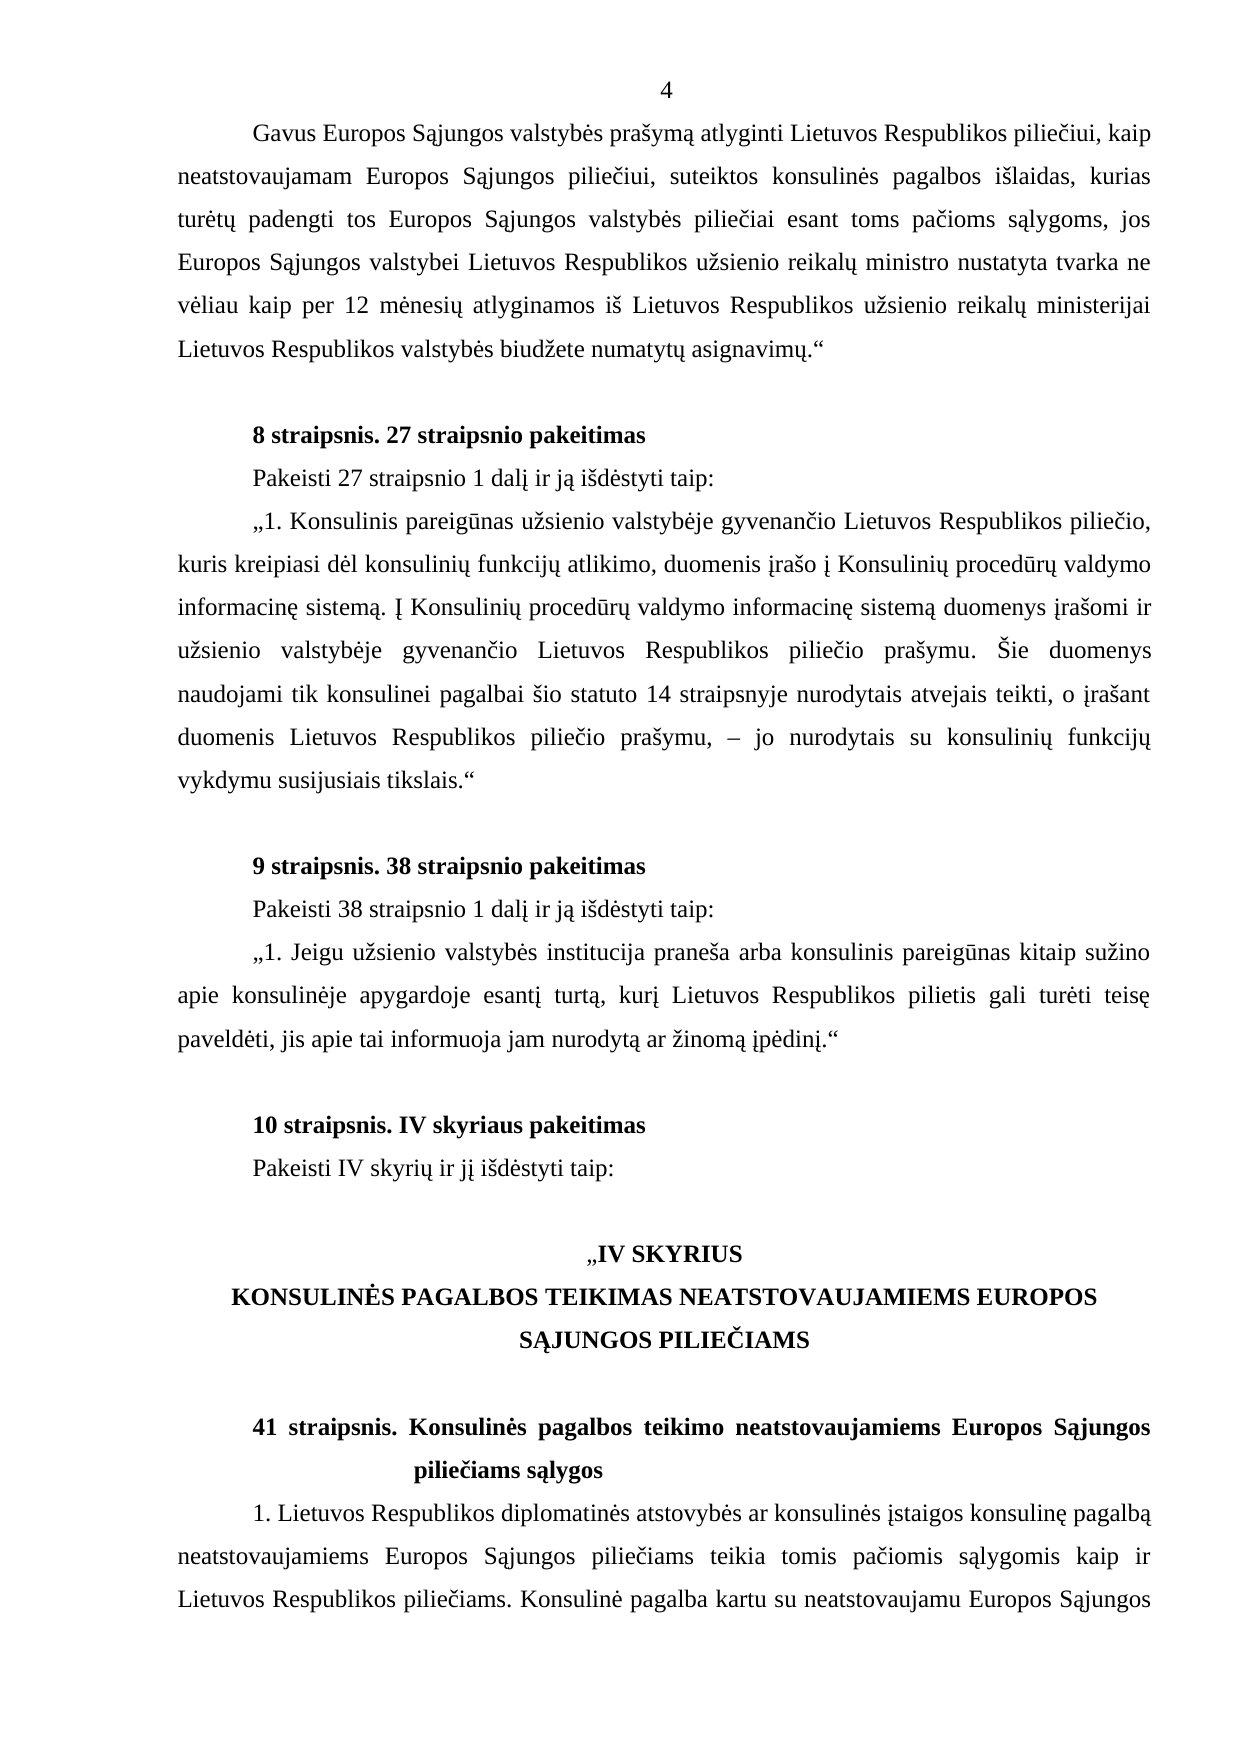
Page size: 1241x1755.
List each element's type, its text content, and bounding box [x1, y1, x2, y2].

text 10 straipsnis. IV skyriaus pakeitimas [177, 1110, 1152, 1139]
text „1. Konsulinis pareigūnas užsienio valstybėje gyvenančio Lietuvos Respublikos piliečio, kuris kreipiasi dėl konsulinių funkcijų atlikimo, duomenis įrašo į Konsulinių procedūrų valdymo informacinę sistemą. Į Konsulinių procedūrų valdymo informacinę sistemą duomenys įrašomi ir užsienio valstybėje gyvenančio Lietuvos Respublikos piliečio prašymu. Šie duomenys naudojami tik konsulinei pagalbai šio statuto 14 straipsnyje nurodytais atvejais teikti, o įrašant duomenis Lietuvos Respublikos piliečio prašymu, – jo nurodytais su konsulinių funkcijų vykdymu susijusiais tikslais.“ [177, 506, 1152, 794]
text 1. Lietuvos Respublikos diplomatinės atstovybės ar konsulinės įstaigos konsulinę pagalbą neatstovaujamiems Europos Sąjungos piliečiams teikia tomis pačiomis sąlygomis kaip ir Lietuvos Respublikos piliečiams. Konsulinė pagalba kartu su neatstovaujamu Europos Sąjungos [177, 1498, 1152, 1613]
text „1. Jeigu užsienio valstybės institucija praneša arba konsulinis pareigūnas kitaip sužino apie konsulinėje apygardoje esantį turtą, kurį Lietuvos Respublikos pilietis gali turėti teisę paveldėti, jis apie tai informuoja jam nurodytą ar žinomą įpėdinį.“ [177, 937, 1152, 1052]
text 41 straipsnis. Konsulinės pagalbos teikimo neatstovaujamiems Europos Sąjungos piliečiams sąlygos [252, 1412, 1152, 1484]
text Pakeisti IV skyrių ir jį išdėstyti taip: [177, 1153, 1152, 1182]
text Pakeisti 27 straipsnio 1 dalį ir ją išdėstyti taip: [177, 463, 1152, 492]
text „IV SKYRIUS [177, 1239, 1152, 1268]
text konsulinės pagalbos TEIKIMAS NEATSTOVAUJAMIEMS EUROPOS SĄJUNGOS PILIEČIAMS [177, 1282, 1152, 1354]
text 9 straipsnis. 38 straipsnio pakeitimas [177, 851, 1152, 880]
text Pakeisti 38 straipsnio 1 dalį ir ją išdėstyti taip: [177, 894, 1152, 923]
text Gavus Europos Sąjungos valstybės prašymą atlyginti Lietuvos Respublikos piliečiui, kaip neatstovaujamam Europos Sąjungos piliečiui, suteiktos konsulinės pagalbos išlaidas, kurias turėtų padengti tos Europos Sąjungos valstybės piliečiai esant toms pačioms sąlygoms, jos Europos Sąjungos valstybei Lietuvos Respublikos užsienio reikalų ministro nustatyta tvarka ne vėliau kaip per 12 mėnesių atlyginamos iš Lietuvos Respublikos užsienio reikalų ministerijai Lietuvos Respublikos valstybės biudžete numatytų asignavimų.“ [177, 118, 1152, 362]
text 8 straipsnis. 27 straipsnio pakeitimas [177, 420, 1152, 449]
